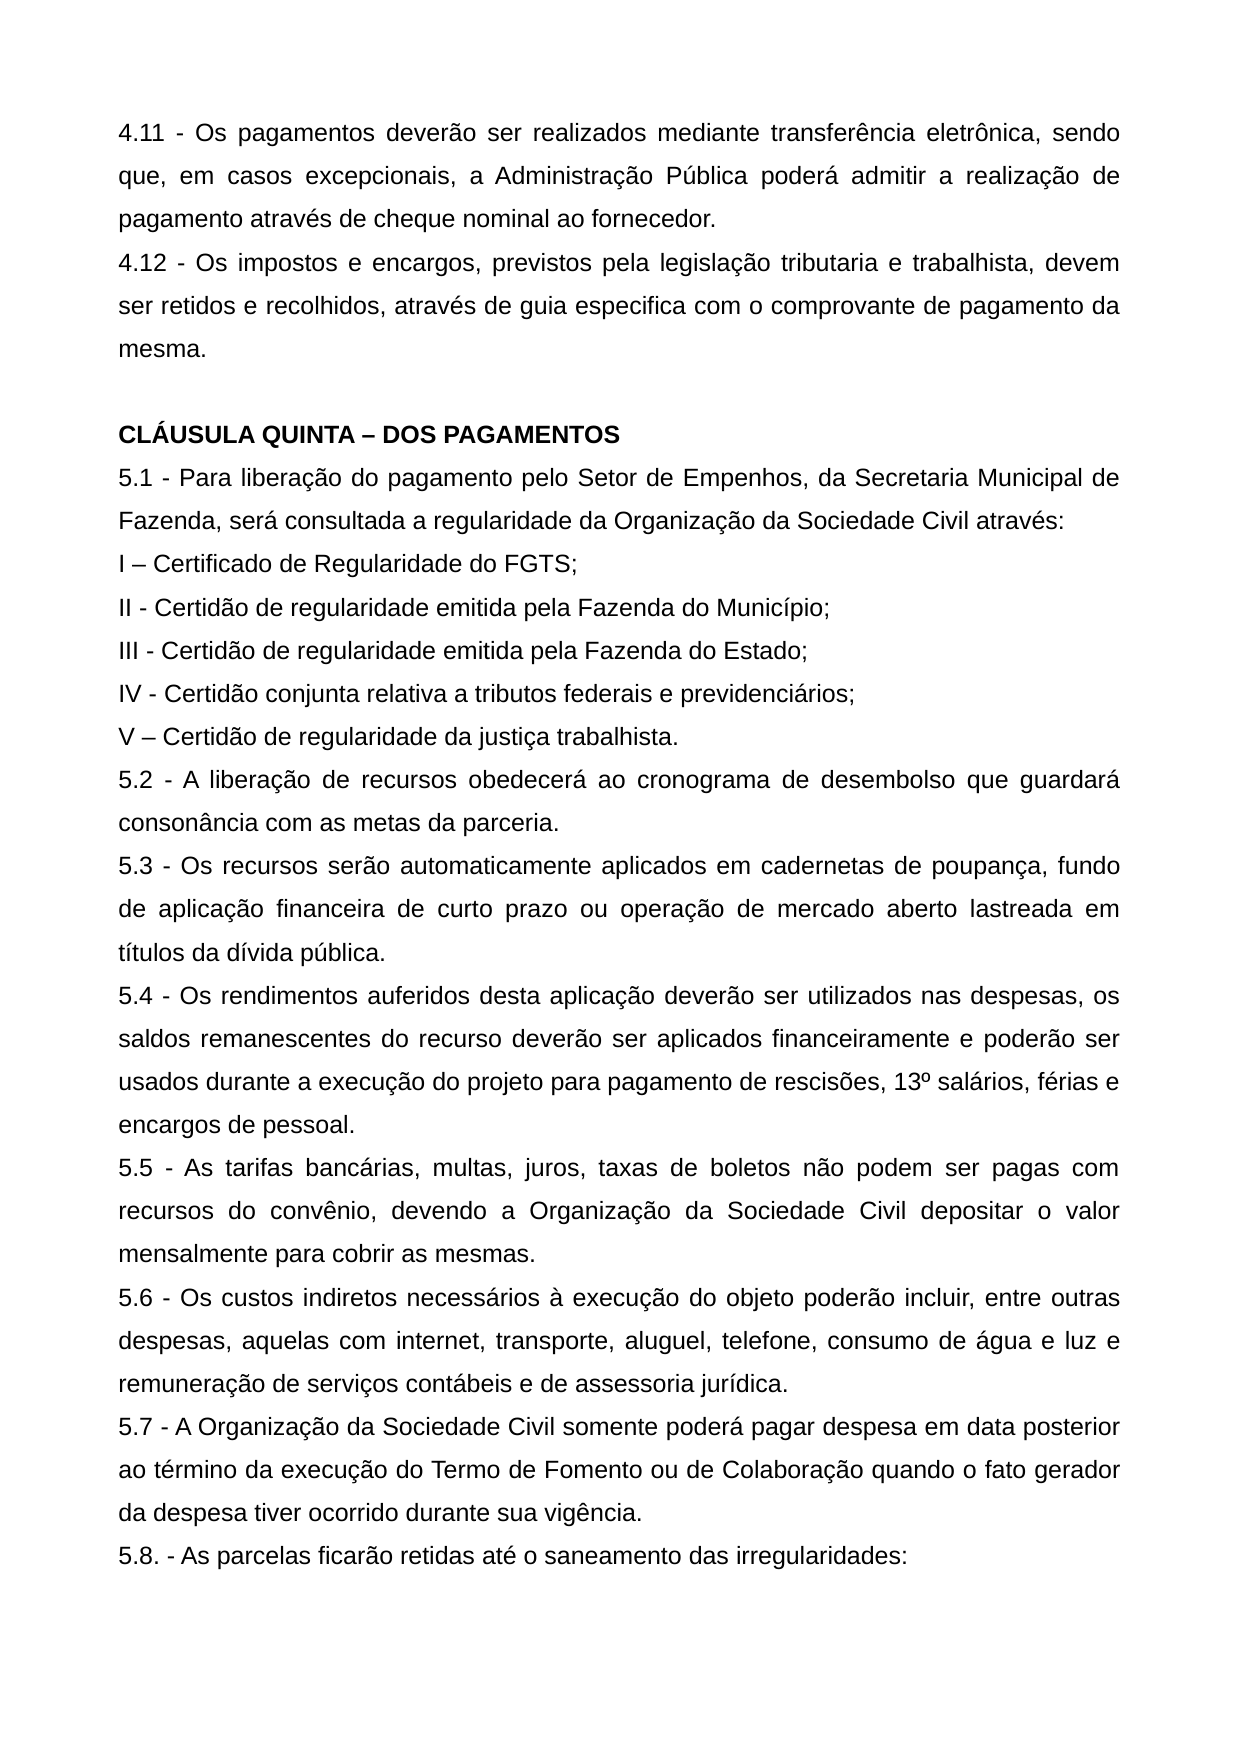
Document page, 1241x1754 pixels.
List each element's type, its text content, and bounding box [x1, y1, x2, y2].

text I – Certificado de Regularidade do FGTS; [118, 549, 1122, 578]
text III - Certidão de regularidade emitida pela Fazenda do Estado; [118, 636, 1122, 664]
text 5.5 - As tarifas bancárias, multas, juros, taxas de boletos não podem ser pagas com recursos do convênio, devendo a Organização da Sociedade Civil depositar o valor mensalmente para cobrir as mesmas. [118, 1153, 1122, 1268]
text 4.12 - Os impostos e encargos, previstos pela legislação tributaria e trabalhista, devem ser retidos e recolhidos, através de guia especifica com o comprovante de pagamento da mesma. [118, 247, 1122, 362]
text 5.3 - Os recursos serão automaticamente aplicados em cadernetas de poupança, fundo de aplicação financeira de curto prazo ou operação de mercado aberto lastreada em títulos da dívida pública. [118, 851, 1122, 966]
text 5.1 - Para liberação do pagamento pelo Setor de Empenhos, da Secretaria Municipal de Fazenda, será consultada a regularidade da Organização da Sociedade Civil através: [118, 463, 1122, 535]
text 5.8. - As parcelas ficarão retidas até o saneamento das irregularidades: [118, 1541, 1122, 1570]
text 5.4 - Os rendimentos auferidos desta aplicação deverão ser utilizados nas despesas, os saldos remanescentes do recurso deverão ser aplicados financeiramente e poderão ser usados durante a execução do projeto para pagamento de rescisões, 13º salários, férias e encargos de pessoal. [118, 981, 1122, 1139]
text 5.6 - Os custos indiretos necessários à execução do objeto poderão incluir, entre outras despesas, aquelas com internet, transporte, aluguel, telefone, consumo de água e luz e remuneração de serviços contábeis e de assessoria jurídica. [118, 1282, 1122, 1397]
text 5.7 - A Organização da Sociedade Civil somente poderá pagar despesa em data posterior ao término da execução do Termo de Fomento ou de Colaboração quando o fato gerador da despesa tiver ocorrido durante sua vigência. [118, 1412, 1122, 1527]
text 5.2 - A liberação de recursos obedecerá ao cronograma de desembolso que guardará consonância com as metas da parceria. [118, 765, 1122, 837]
text IV - Certidão conjunta relativa a tributos federais e previdenciários; [118, 679, 1122, 707]
text V – Certidão de regularidade da justiça trabalhista. [118, 722, 1122, 751]
text CLÁUSULA QUINTA – DOS PAGAMENTOS [118, 420, 1122, 449]
text II - Certidão de regularidade emitida pela Fazenda do Município; [118, 592, 1122, 621]
text 4.11 - Os pagamentos deverão ser realizados mediante transferência eletrônica, sendo que, em casos excepcionais, a Administração Pública poderá admitir a realização de pagamento através de cheque nominal ao fornecedor. [118, 118, 1122, 233]
